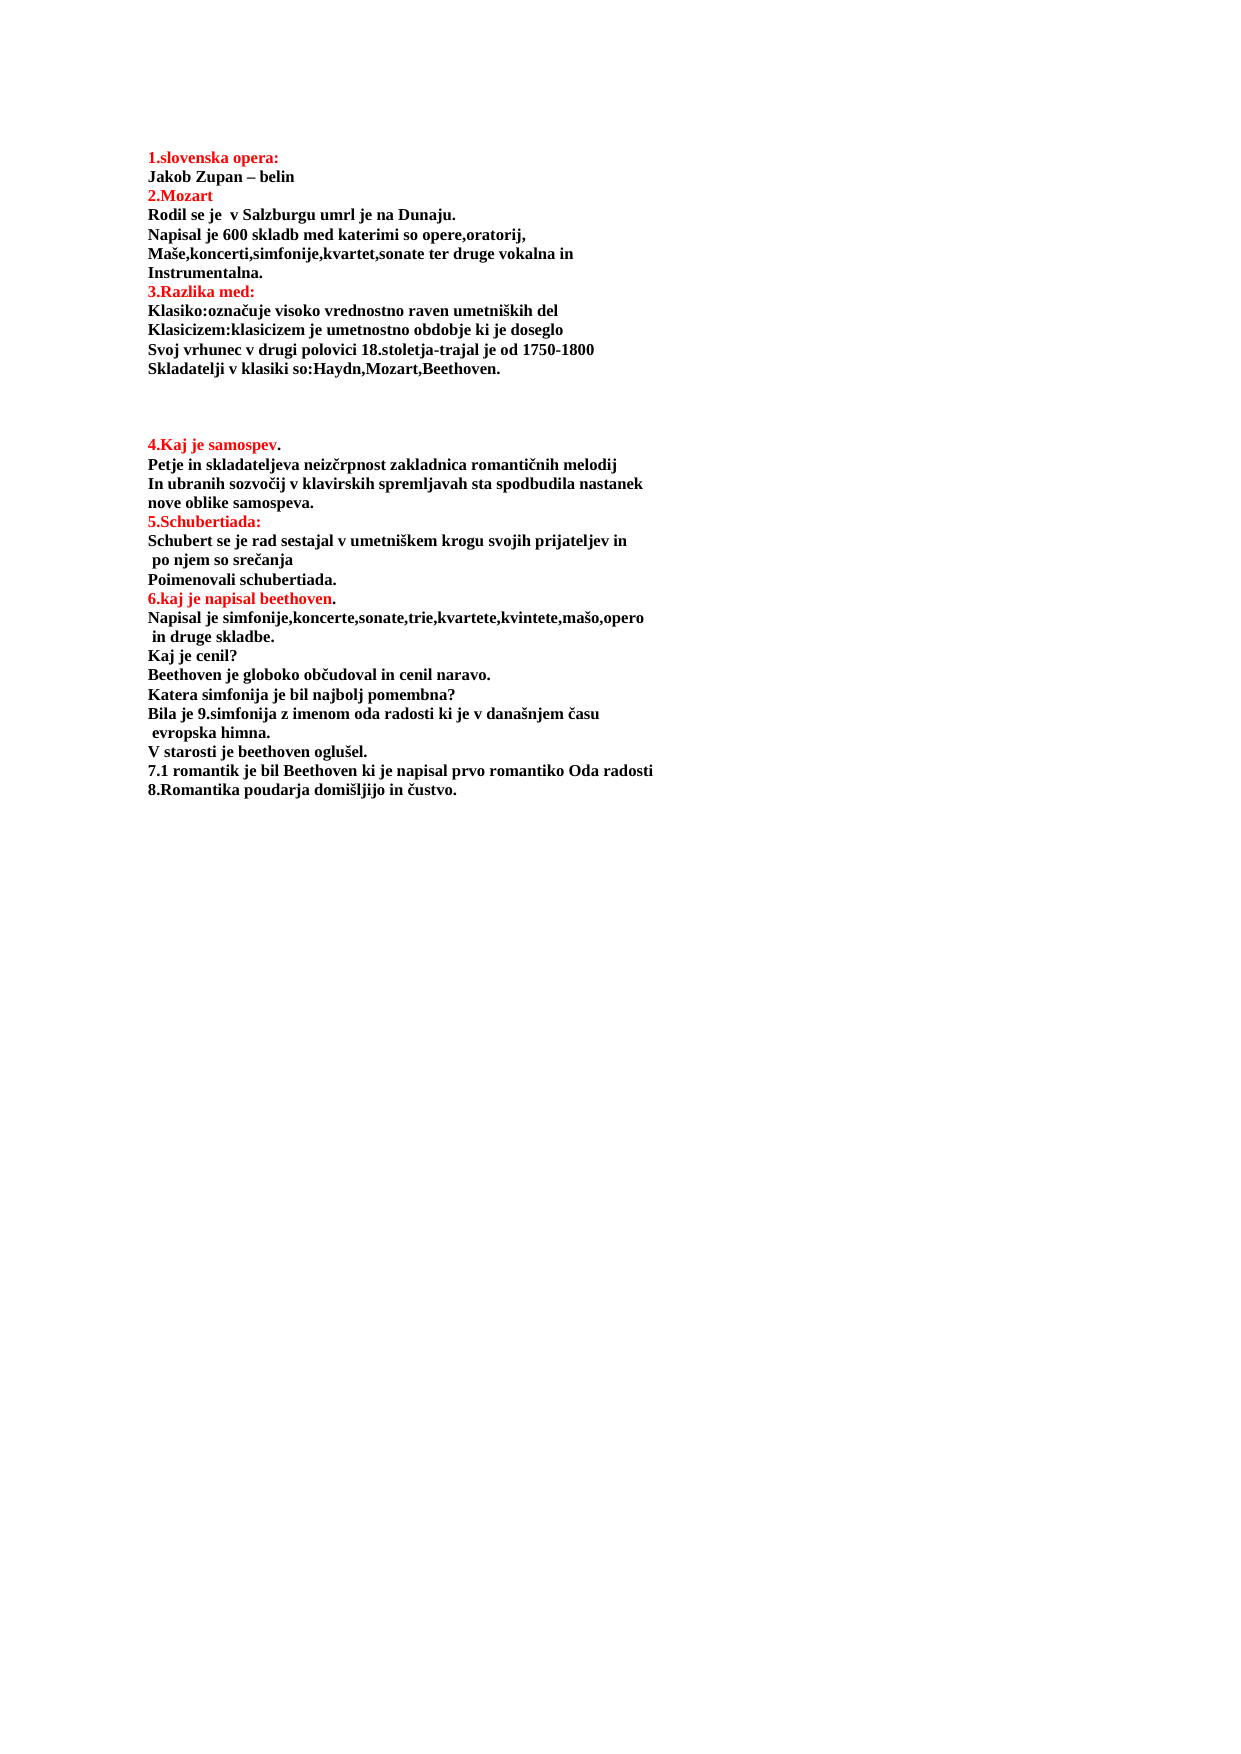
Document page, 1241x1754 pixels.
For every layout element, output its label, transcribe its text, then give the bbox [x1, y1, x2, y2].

text Napisal je 600 skladb med katerimi so opere,oratorij, [148, 224, 1093, 243]
text Svoj vrhunec v drugi polovici 18.stoletja-trajal je od 1750-1800 [148, 339, 1093, 358]
text 6.kaj je napisal beethoven. [148, 588, 1093, 608]
text Instrumentalna. [148, 263, 1093, 282]
text 8.Romantika poudarja domišljijo in čustvo. [148, 780, 1093, 799]
text in druge skladbe. [148, 627, 1093, 646]
text Petje in skladateljeva neizčrpnost zakladnica romantičnih melodij [148, 454, 1093, 473]
text In ubranih sozvočij v klavirskih spremljavah sta spodbudila nastanek [148, 473, 1093, 493]
text Klasicizem:klasicizem je umetnostno obdobje ki je doseglo [148, 320, 1093, 339]
text Rodil se je v Salzburgu umrl je na Dunaju. [148, 205, 1093, 224]
text 3.Razlika med: [148, 282, 1093, 301]
text Kaj je cenil? [148, 646, 1093, 665]
text Beethoven je globoko občudoval in cenil naravo. [148, 665, 1093, 684]
text 5.Schubertiada: [148, 512, 1093, 531]
text Poimenovali schubertiada. [148, 569, 1093, 588]
text Maše,koncerti,simfonije,kvartet,sonate ter druge vokalna in [148, 243, 1093, 263]
text Katera simfonija je bil najbolj pomembna? [148, 684, 1093, 703]
text Skladatelji v klasiki so:Haydn,Mozart,Beethoven. [148, 358, 1093, 378]
text Klasiko:označuje visoko vrednostno raven umetniških del [148, 301, 1093, 320]
text Schubert se je rad sestajal v umetniškem krogu svojih prijateljev in [148, 531, 1093, 550]
text 4.Kaj je samospev. [148, 435, 1093, 454]
text V starosti je beethoven oglušel. [148, 742, 1093, 761]
text 2.Mozart [148, 186, 1093, 205]
text Jakob Zupan – belin [148, 167, 1093, 186]
text 1.slovenska opera: [148, 148, 1093, 167]
text po njem so srečanja [148, 550, 1093, 569]
text Napisal je simfonije,koncerte,sonate,trie,kvartete,kvintete,mašo,opero [148, 608, 1093, 627]
text Bila je 9.simfonija z imenom oda radosti ki je v današnjem času [148, 703, 1093, 723]
text evropska himna. [148, 723, 1093, 742]
text nove oblike samospeva. [148, 493, 1093, 512]
text 7.1 romantik je bil Beethoven ki je napisal prvo romantiko Oda radosti [148, 761, 1093, 780]
